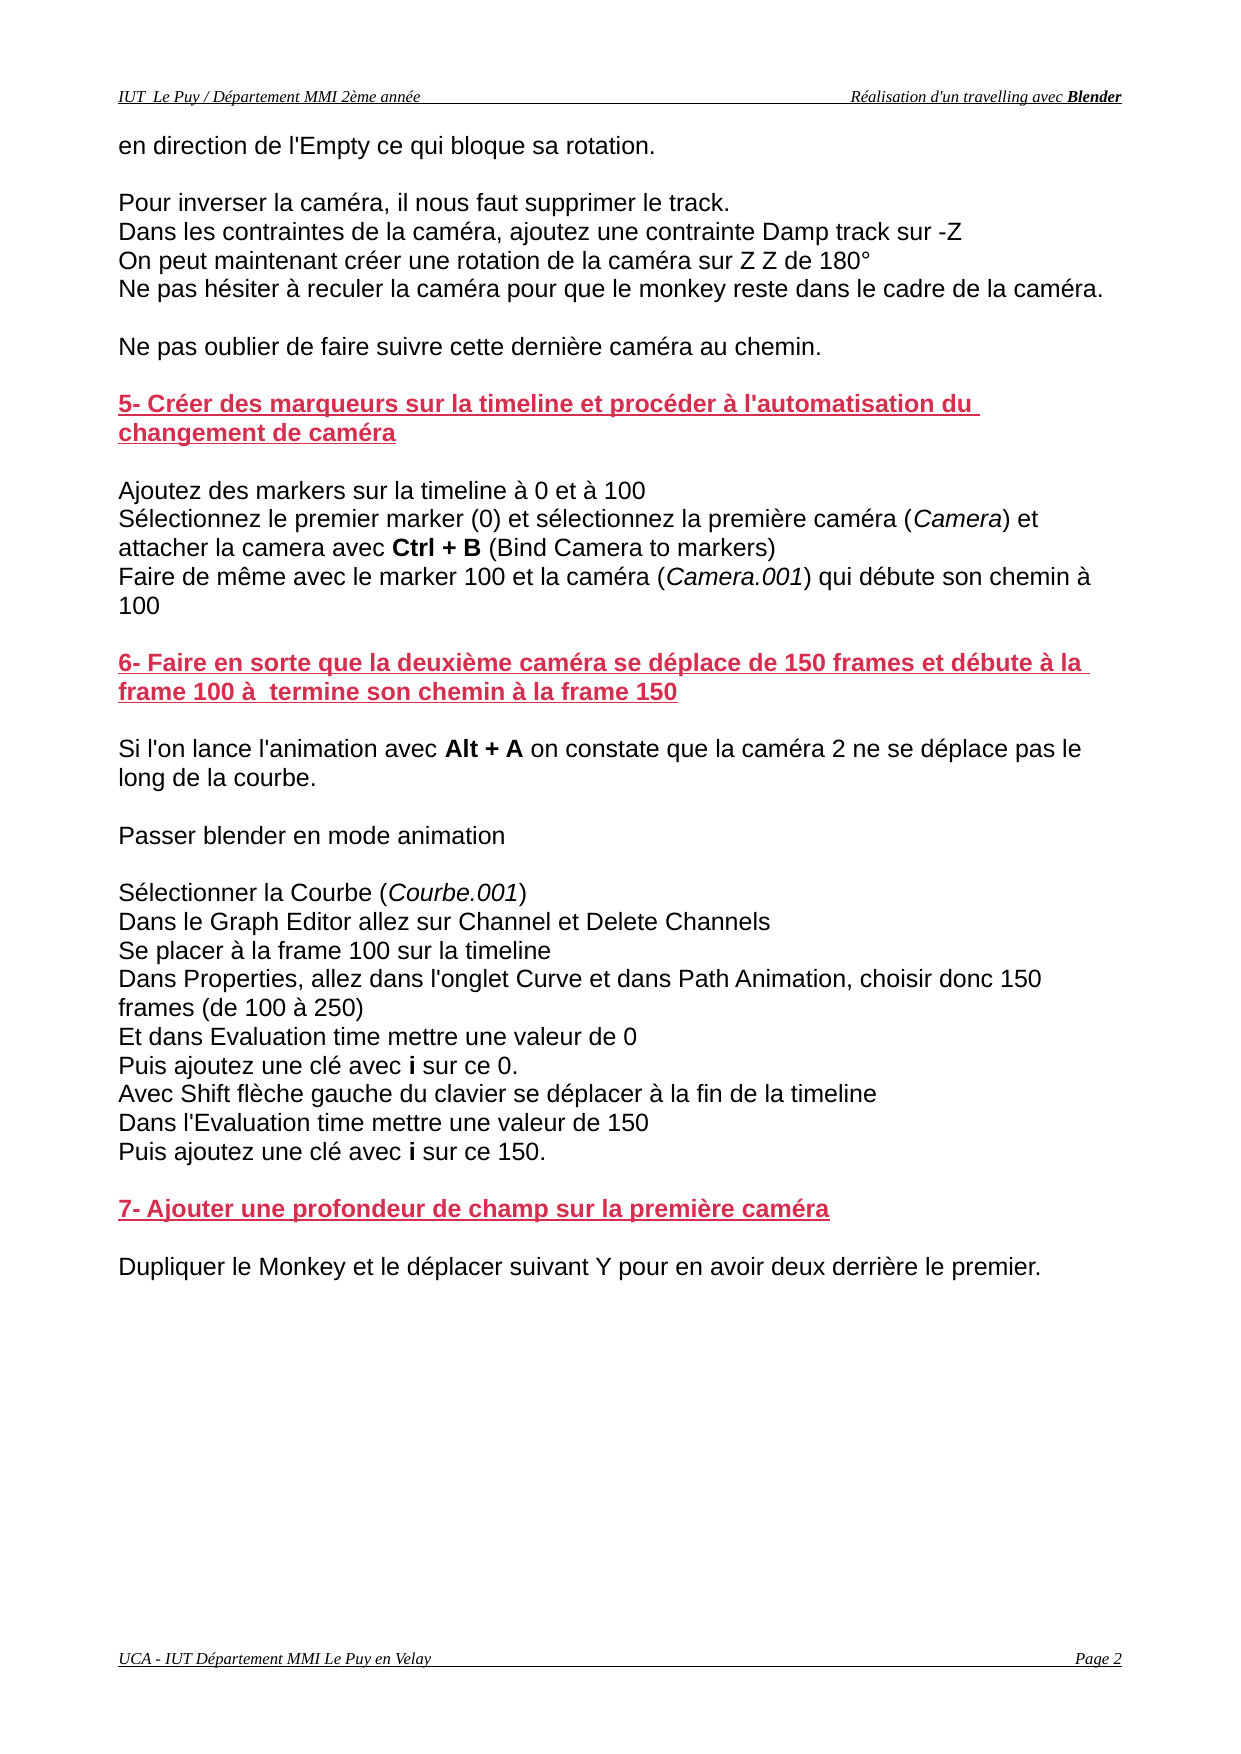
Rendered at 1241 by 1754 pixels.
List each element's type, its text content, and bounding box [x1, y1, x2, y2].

text Puis ajoutez une clé avec i sur ce 150. [118, 1137, 1122, 1166]
text Dans l'Evaluation time mettre une valeur de 150 [118, 1108, 1122, 1137]
text Si l'on lance l'animation avec Alt + A on constate que la caméra 2 ne se déplace pas le long de la courbe. [118, 734, 1122, 792]
text Dupliquer le Monkey et le déplacer suivant Y pour en avoir deux derrière le premier. [118, 1252, 1122, 1281]
text 5- Créer des marqueurs sur la timeline et procéder à l'automatisation du changement de caméra [118, 389, 1122, 447]
text Ne pas oublier de faire suivre cette dernière caméra au chemin. [118, 332, 1122, 361]
text Et dans Evaluation time mettre une valeur de 0 [118, 1022, 1122, 1051]
text Dans les contraintes de la caméra, ajoutez une contrainte Damp track sur -Z [118, 217, 1122, 246]
text Ne pas hésiter à reculer la caméra pour que le monkey reste dans le cadre de la caméra. [118, 274, 1122, 303]
text Dans Properties, allez dans l'onglet Curve et dans Path Animation, choisir donc 150 frames (de 100 à 250) [118, 964, 1122, 1022]
text Faire de même avec le marker 100 et la caméra (Camera.001) qui débute son chemin à 100 [118, 562, 1122, 619]
text Avec Shift flèche gauche du clavier se déplacer à la fin de la timeline [118, 1079, 1122, 1108]
text Passer blender en mode animation [118, 821, 1122, 849]
text Sélectionner la Courbe (Courbe.001) [118, 878, 1122, 907]
text Se placer à la frame 100 sur la timeline [118, 936, 1122, 964]
text Sélectionnez le premier marker (0) et sélectionnez la première caméra (Camera) et attacher la camera avec Ctrl + B (Bind Camera to markers) [118, 504, 1122, 562]
text 7- Ajouter une profondeur de champ sur la première caméra [118, 1194, 1122, 1223]
text On peut maintenant créer une rotation de la caméra sur Z Z de 180° [118, 246, 1122, 274]
text 6- Faire en sorte que la deuxième caméra se déplace de 150 frames et débute à la frame 100 à termine son chemin à la frame 150 [118, 648, 1122, 706]
text Pour inverser la caméra, il nous faut supprimer le track. [118, 188, 1122, 217]
text en direction de l'Empty ce qui bloque sa rotation. [118, 131, 1122, 159]
text Dans le Graph Editor allez sur Channel et Delete Channels [118, 907, 1122, 936]
text Ajoutez des markers sur la timeline à 0 et à 100 [118, 476, 1122, 504]
text Puis ajoutez une clé avec i sur ce 0. [118, 1051, 1122, 1079]
